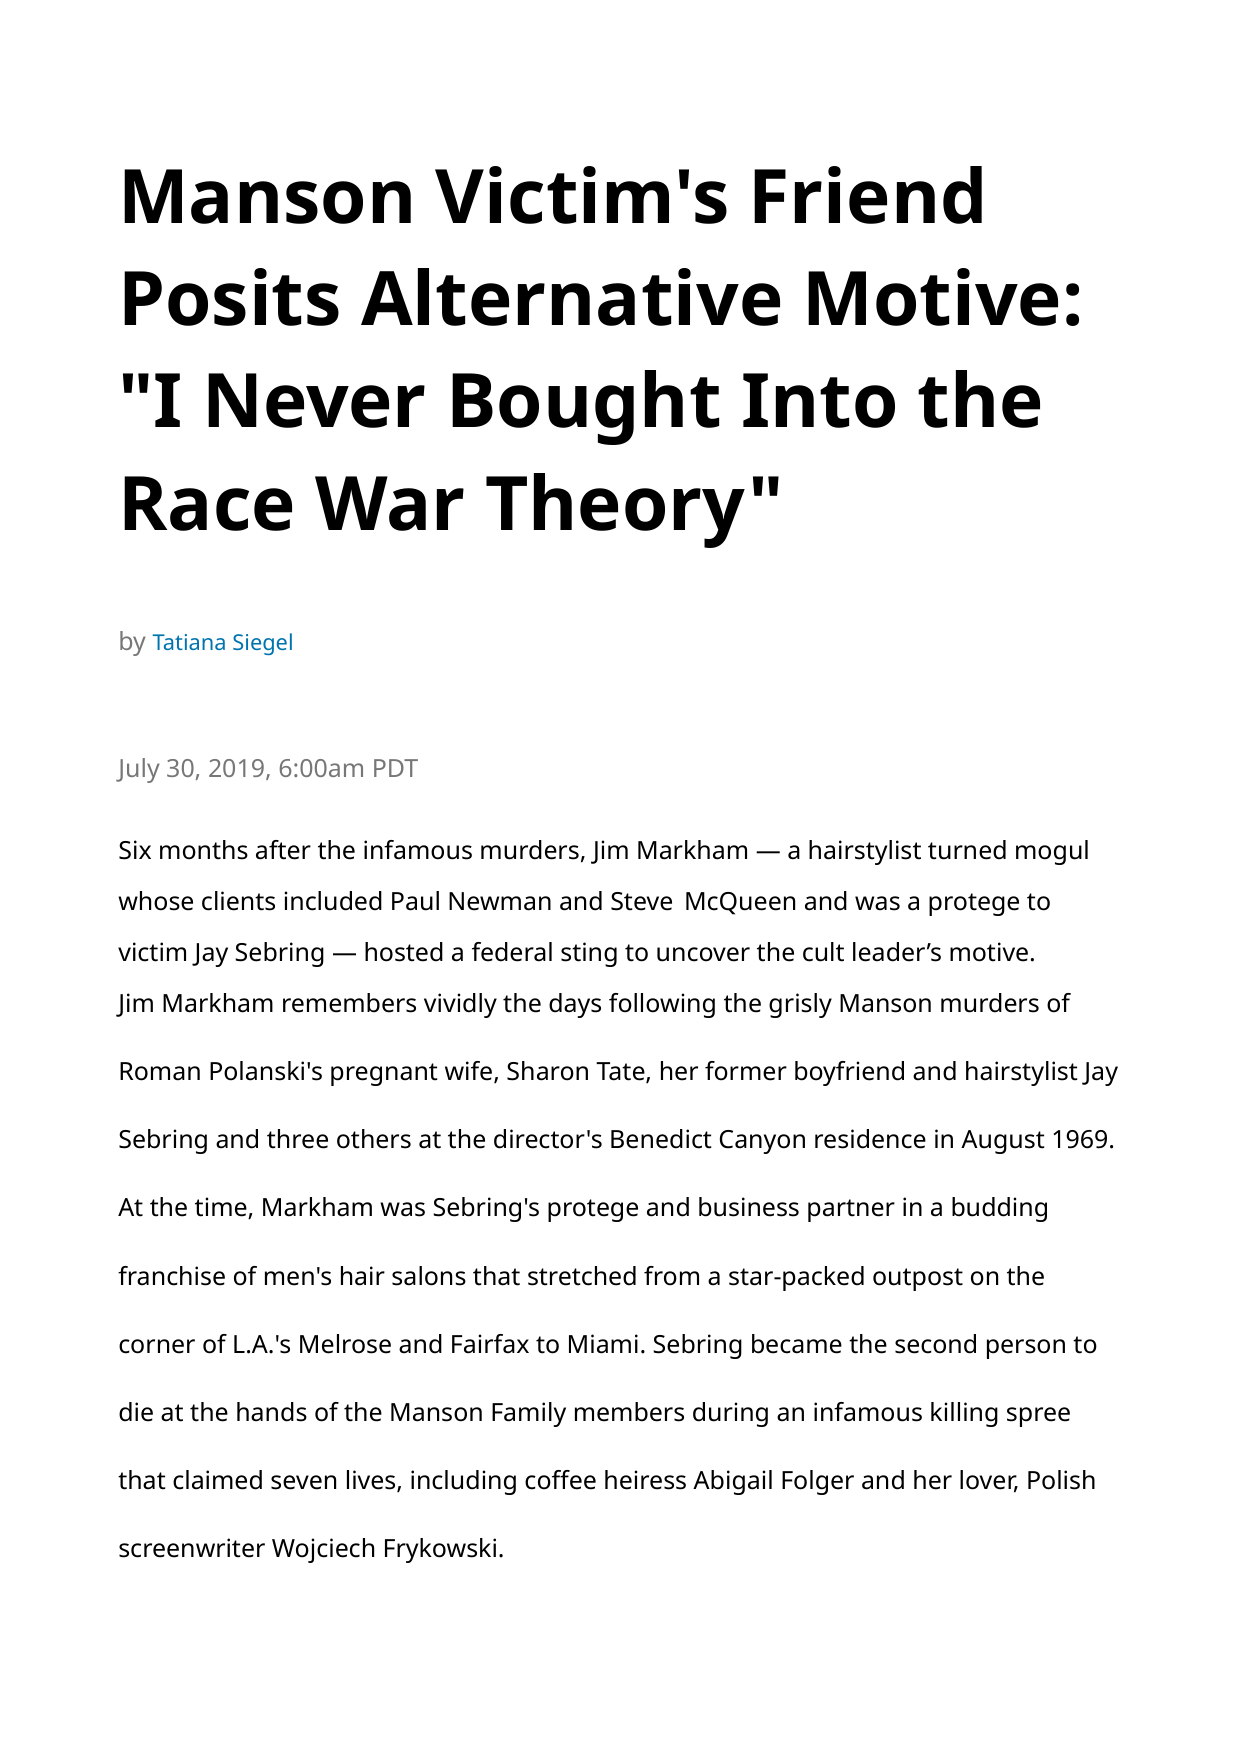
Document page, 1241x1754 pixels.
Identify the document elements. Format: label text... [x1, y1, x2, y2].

subtitle Six months after the infamous murders, Jim Markham — a hairstylist turned mogul whose clients included Paul Newman and Steve McQueen and was a protege to victim Jay Sebring — hosted a federal sting to uncover the cult leader’s motive. [118, 832, 1122, 969]
subtitle Manson Victim's Friend Posits Alternative Motive: "I Never Bought Into the Race War Theory" [118, 143, 1122, 552]
text by Tatiana Siegel [118, 564, 1091, 658]
text Jim Markham remembers vividly the days following the grisly Manson murders of Roman Polanski's pregnant wife, Sharon Tate, her former boyfriend and hairstylist Jay Sebring and three others at the director's Benedict Canyon residence in August 1969. At the time, Markham was Sebring's protege and business partner in a budding franchise of men's hair salons that stretched from a star-packed outpost on the corner of L.A.'s Melrose and Fairfax to Miami. Sebring became the second person to die at the hands of the Manson Family members during an infamous killing spree that claimed seven lives, including coffee heiress Abigail Folger and her lover, Polish screenwriter Wojciech Frykowski. [118, 986, 1122, 1565]
text July 30, 2019, 6:00am PDT [118, 691, 1091, 785]
